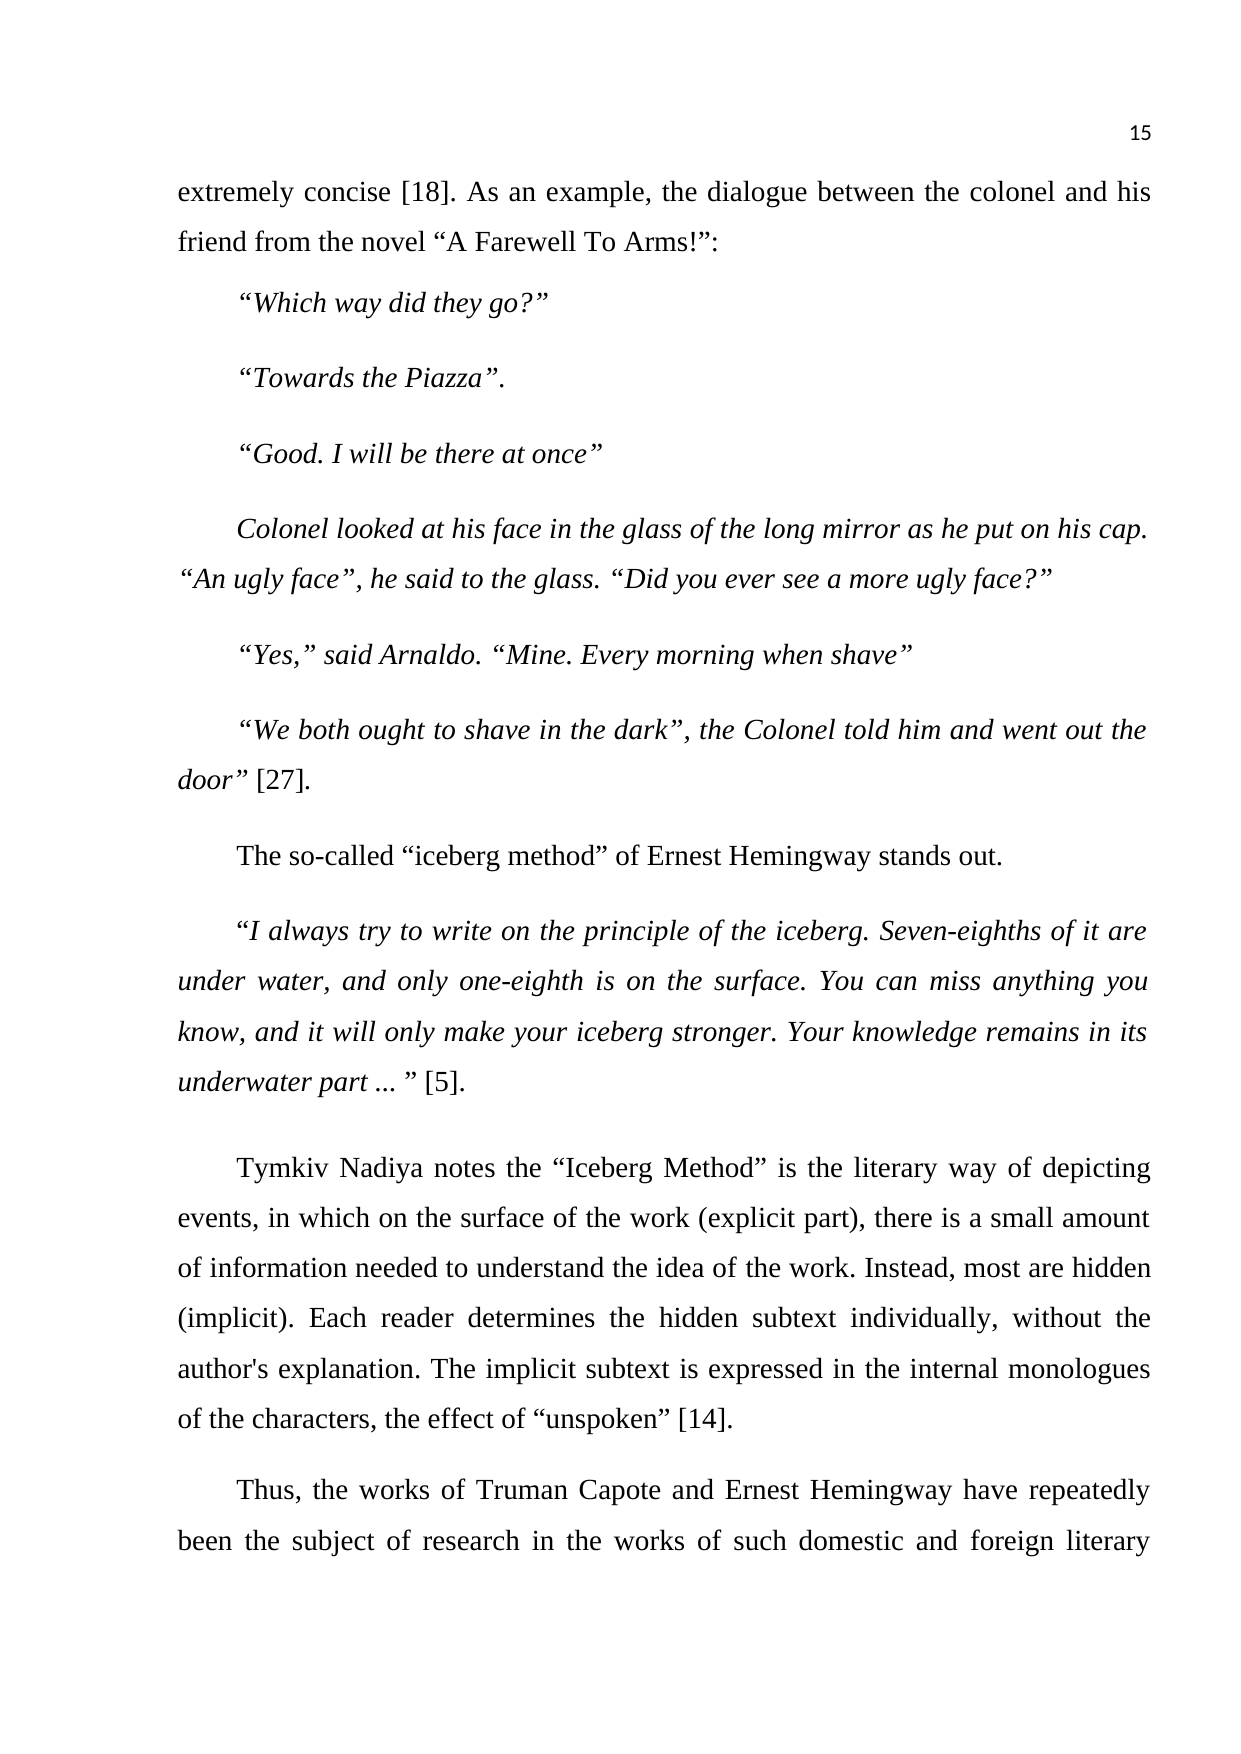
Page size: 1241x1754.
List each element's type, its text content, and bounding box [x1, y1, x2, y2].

text “We both ought to shave in the dark”, the Colonel told him and went out the door” [27]. [177, 712, 1152, 796]
text Colonel looked at his face in the glass of the long mirror as he put on his cap. “An ugly face”, he said to the glass. “Did you ever see a more ugly face?” [177, 511, 1152, 595]
text “Which way did they go?” [177, 285, 1152, 319]
text “Yes,” said Arnaldo. “Mine. Every morning when shave” [177, 637, 1152, 670]
text “Towards the Piazza”. [177, 361, 1152, 394]
text The so-called “iceberg method” of Ernest Hemingway stands out.​​​​​​​ [177, 838, 1152, 871]
text “I always try to write on the principle of the iceberg. Seven-eighths of it are under water, and only one-eighth is on the surface. You can miss anything you know, and it will only make your iceberg stronger. Your knowledge remains in its underwater part ... ” [5]. [177, 913, 1152, 1097]
text Thus, the works of Truman Capote and Ernest Hemingway have repeatedly been the subject of research in the works of such domestic and foreign literary [177, 1472, 1152, 1556]
text Tymkiv Nadiya notes the “Iceberg Method” is the literary way of depicting events, in which on the surface of the work (explicit part), there is a small amount of information needed to understand the idea of ​​the work. Instead, most are hidden (implicit). Each reader determines the hidden subtext individually, without the author's explanation. The implicit subtext is expressed in the internal monologues of the characters, the effect of “unspoken” [14]. [177, 1150, 1152, 1435]
text “Good. I will be there at once” [177, 436, 1152, 469]
text extremely concise [18]. As an example, the dialogue between the colonel and his friend from the novel “A Farewell To Arms!”: [177, 174, 1152, 258]
